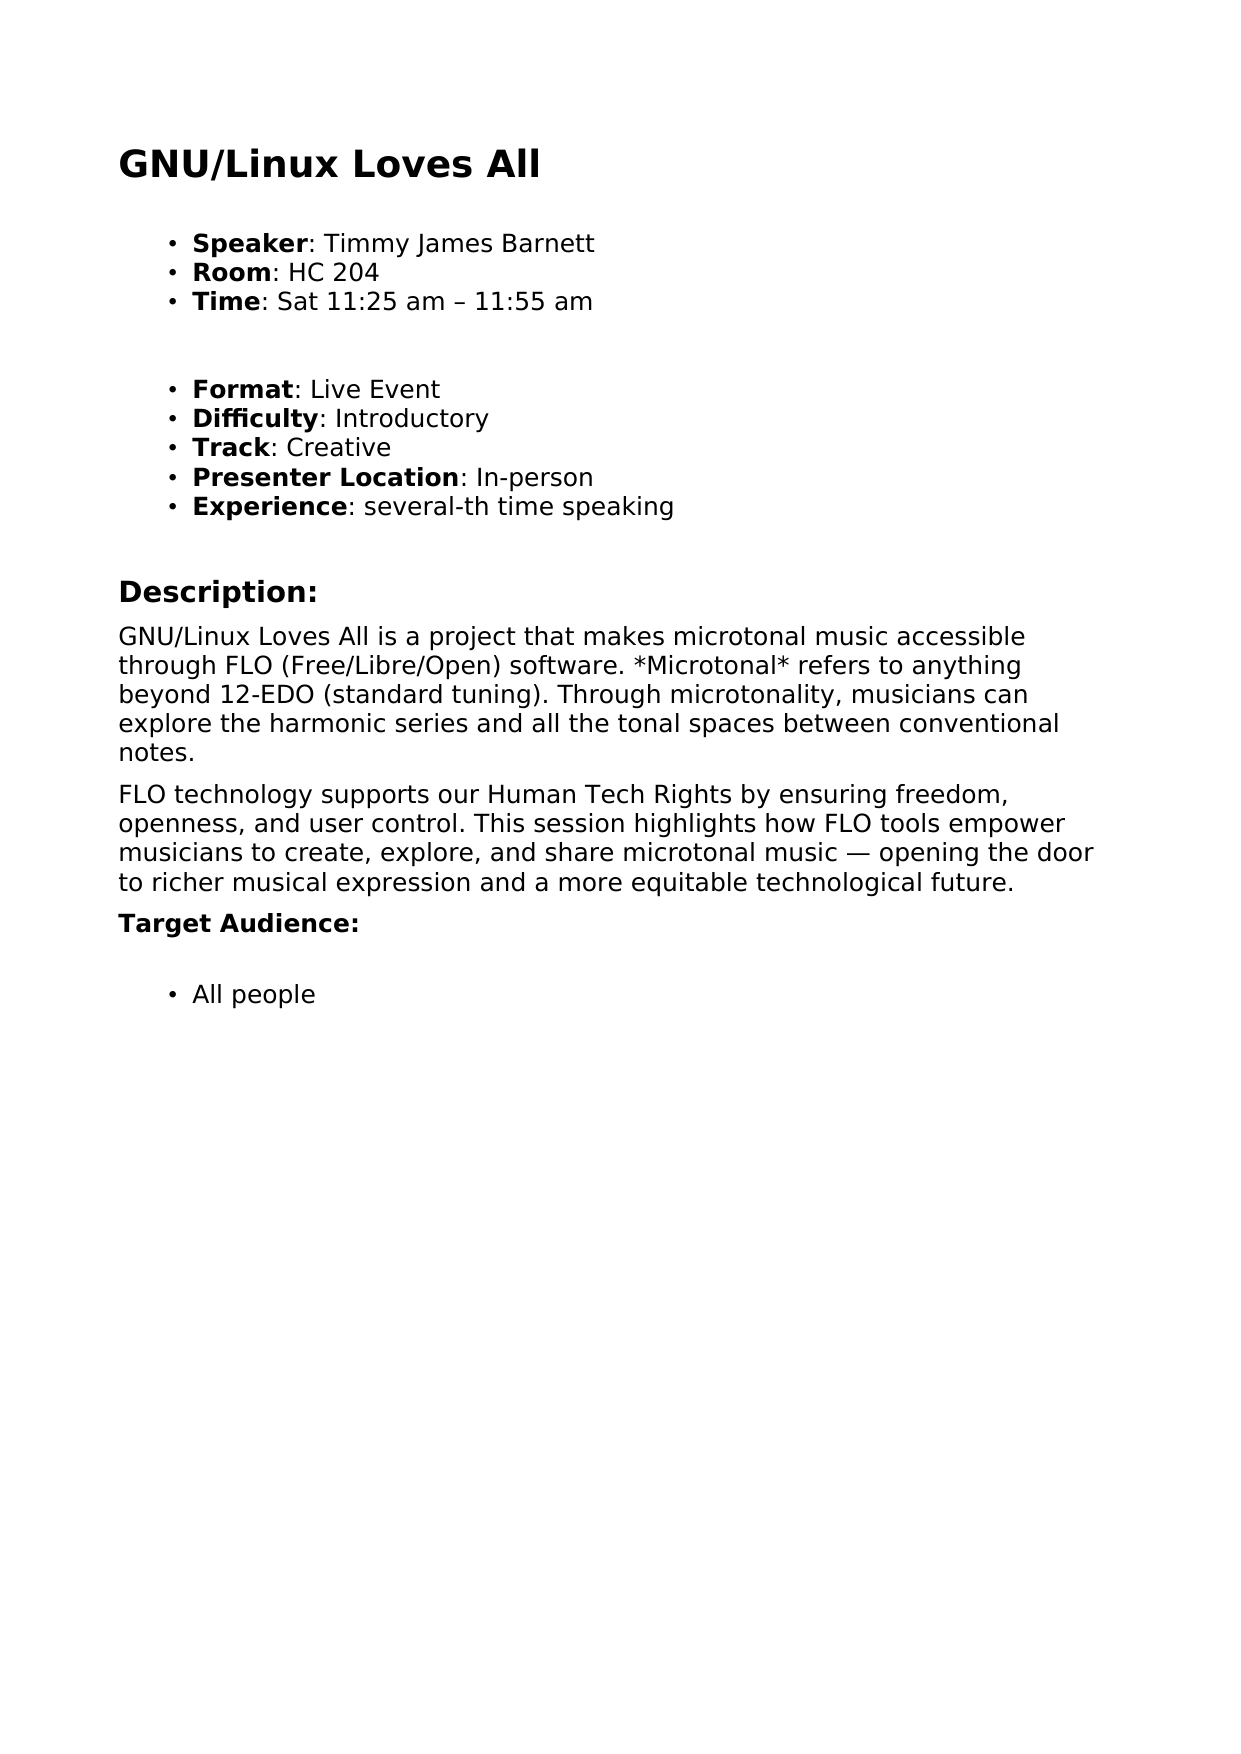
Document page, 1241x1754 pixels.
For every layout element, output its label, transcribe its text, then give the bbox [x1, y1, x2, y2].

text FLO technology supports our Human Tech Rights by ensuring freedom, openness, and user control. This session highlights how FLO tools empower musicians to create, explore, and share microtonal music — opening the door to richer musical expression and a more equitable technological future. [118, 780, 1122, 897]
subtitle Description: [118, 576, 1122, 609]
list Room: HC 204 [177, 258, 1122, 287]
list Track: Creative [177, 433, 1122, 463]
text Target Audience: [118, 909, 1122, 939]
list Format: Live Event [177, 375, 1122, 404]
list Difficulty: Introductory [177, 404, 1122, 433]
list Experience: several-th time speaking [177, 492, 1122, 521]
list All people [177, 981, 1122, 1010]
subtitle GNU/Linux Loves All [118, 143, 1122, 187]
text GNU/Linux Loves All is a project that makes microtonal music accessible through FLO (Free/Libre/Open) software. *Microtonal* refers to anything beyond 12‑EDO (standard tuning). Through microtonality, musicians can explore the harmonic series and all the tonal spaces between conventional notes. [118, 622, 1122, 768]
list Presenter Location: In-person [177, 463, 1122, 492]
list Speaker: Timmy James Barnett [177, 229, 1122, 258]
list Time: Sat 11:25 am – 11:55 am [177, 287, 1122, 316]
